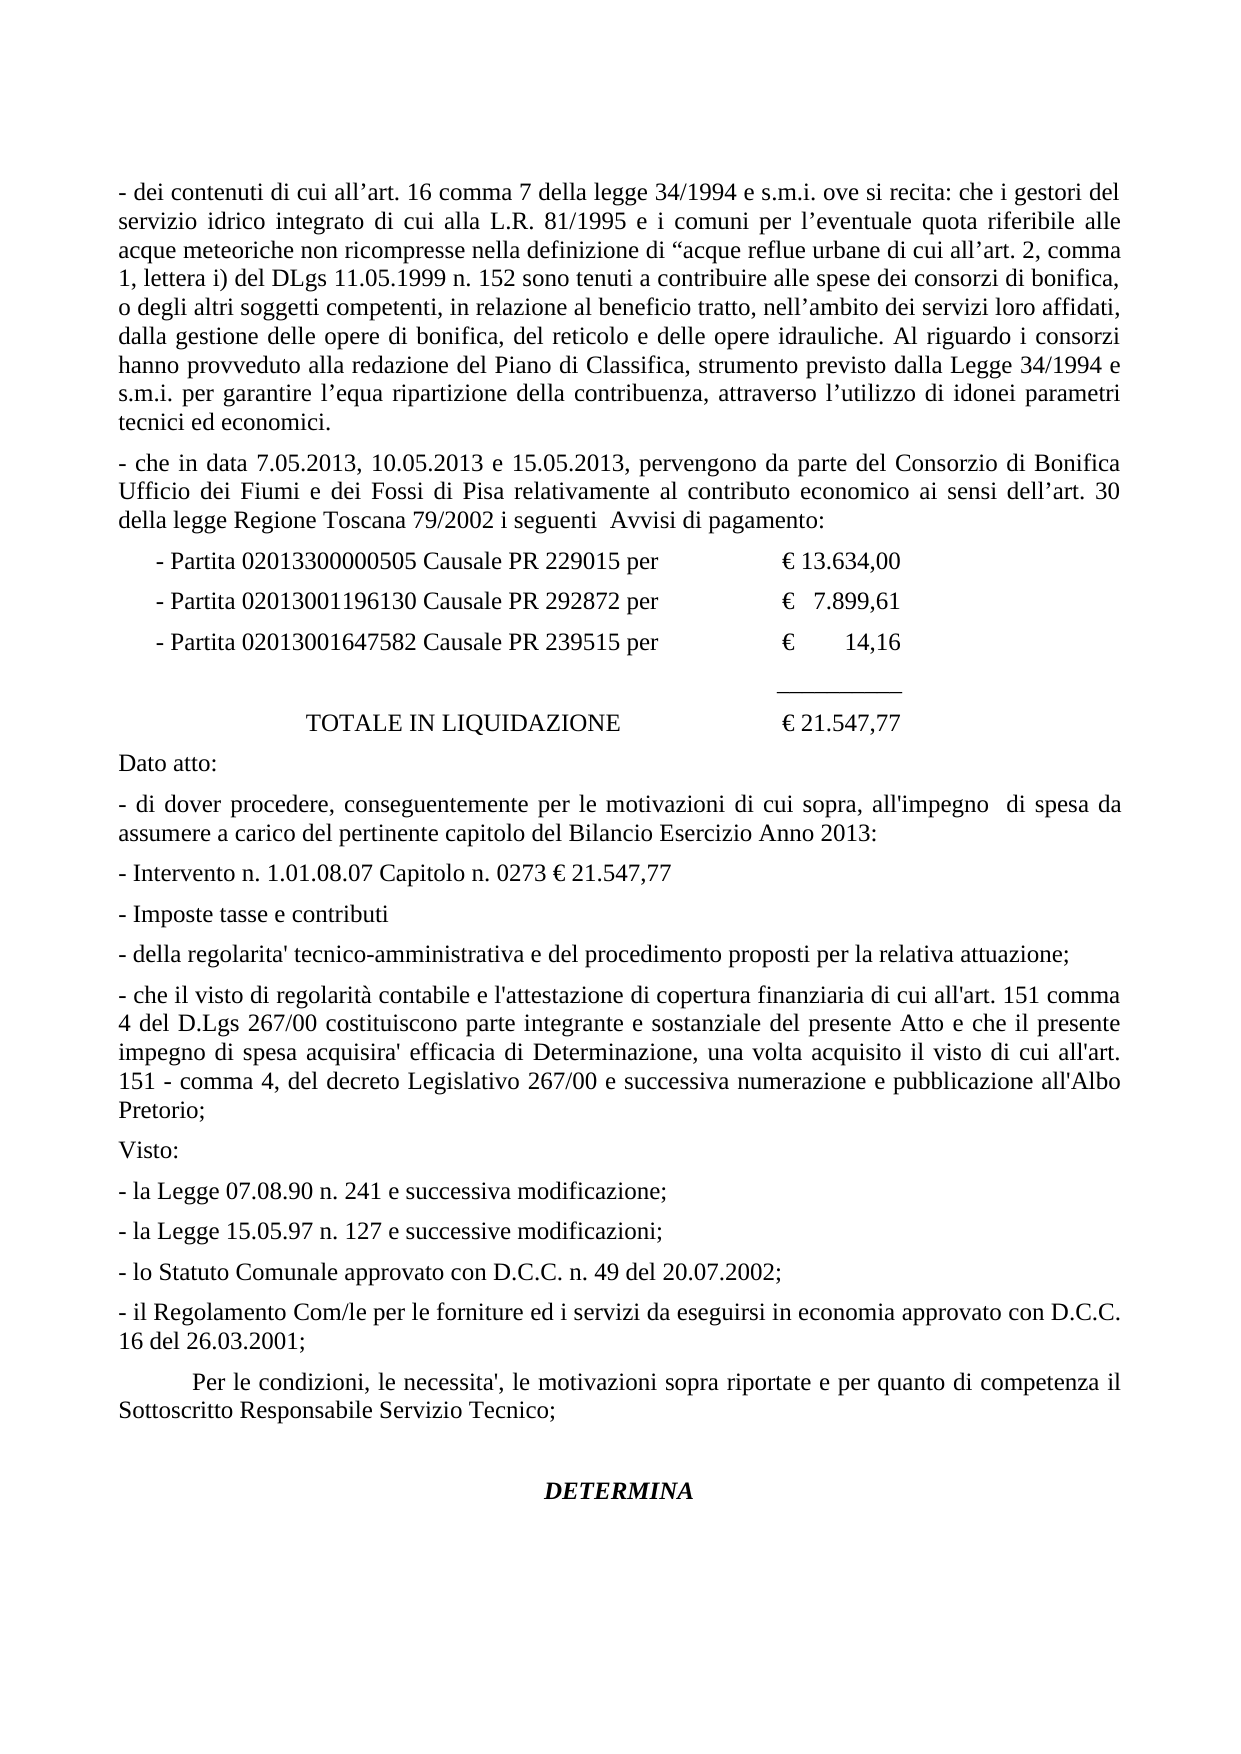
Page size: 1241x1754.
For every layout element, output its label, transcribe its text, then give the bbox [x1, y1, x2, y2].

text Dato atto: [118, 748, 1122, 777]
text __________ [192, 667, 1122, 696]
text - Partita 02013001196130 Causale PR 292872 per € 7.899,61 [156, 586, 1122, 615]
text - della regolarita' tecnico-amministrativa e del procedimento proposti per la relativa attuazione; [118, 939, 1122, 968]
text - Partita 02013001647582 Causale PR 239515 per € 14,16 [156, 627, 1122, 656]
text - Intervento n. 1.01.08.07 Capitolo n. 0273 € 21.547,77 [118, 858, 1122, 887]
text - dei contenuti di cui all’art. 16 comma 7 della legge 34/1994 e s.m.i. ove si recita: che i gestori del servizio idrico integrato di cui alla L.R. 81/1995 e i comuni per l’eventuale quota riferibile alle acque meteoriche non ricompresse nella definizione di “acque reflue urbane di cui all’art. 2, comma 1, lettera i) del DLgs 11.05.1999 n. 152 sono tenuti a contribuire alle spese dei consorzi di bonifica, o degli altri soggetti competenti, in relazione al beneficio tratto, nell’ambito dei servizi loro affidati, dalla gestione delle opere di bonifica, del reticolo e delle opere idrauliche. Al riguardo i consorzi hanno provveduto alla redazione del Piano di Classifica, strumento previsto dalla Legge 34/1994 e s.m.i. per garantire l’equa ripartizione della contribuenza, attraverso l’utilizzo di idonei parametri tecnici ed economici. [118, 177, 1122, 436]
text - Imposte tasse e contributi [118, 899, 1122, 927]
text - Partita 02013300000505 Causale PR 229015 per € 13.634,00 [156, 546, 1122, 574]
text - la Legge 07.08.90 n. 241 e successiva modificazione; [118, 1176, 1122, 1204]
text DETERMINA [118, 1476, 1122, 1505]
text - lo Statuto Comunale approvato con D.C.C. n. 49 del 20.07.2002; [118, 1257, 1122, 1286]
text - che il visto di regolarità contabile e l'attestazione di copertura finanziaria di cui all'art. 151 comma 4 del D.Lgs 267/00 costituiscono parte integrante e sostanziale del presente Atto e che il presente impegno di spesa acquisira' efficacia di Determinazione, una volta acquisito il visto di cui all'art. 151 - comma 4, del decreto Legislativo 267/00 e successiva numerazione e pubblicazione all'Albo Pretorio; [118, 980, 1122, 1123]
text - che in data 7.05.2013, 10.05.2013 e 15.05.2013, pervengono da parte del Consorzio di Bonifica Ufficio dei Fiumi e dei Fossi di Pisa relativamente al contributo economico ai sensi dell’art. 30 della legge Regione Toscana 79/2002 i seguenti Avvisi di pagamento: [118, 448, 1122, 534]
text - il Regolamento Com/le per le forniture ed i servizi da eseguirsi in economia approvato con D.C.C. 16 del 26.03.2001; [118, 1297, 1122, 1355]
text Per le condizioni, le necessita', le motivazioni sopra riportate e per quanto di competenza il Sottoscritto Responsabile Servizio Tecnico; [118, 1367, 1122, 1424]
text TOTALE IN LIQUIDAZIONE € 21.547,77 [306, 708, 1122, 737]
text Visto: [118, 1135, 1122, 1164]
text - la Legge 15.05.97 n. 127 e successive modificazioni; [118, 1216, 1122, 1245]
text - di dover procedere, conseguentemente per le motivazioni di cui sopra, all'impegno di spesa da assumere a carico del pertinente capitolo del Bilancio Esercizio Anno 2013: [118, 789, 1122, 846]
